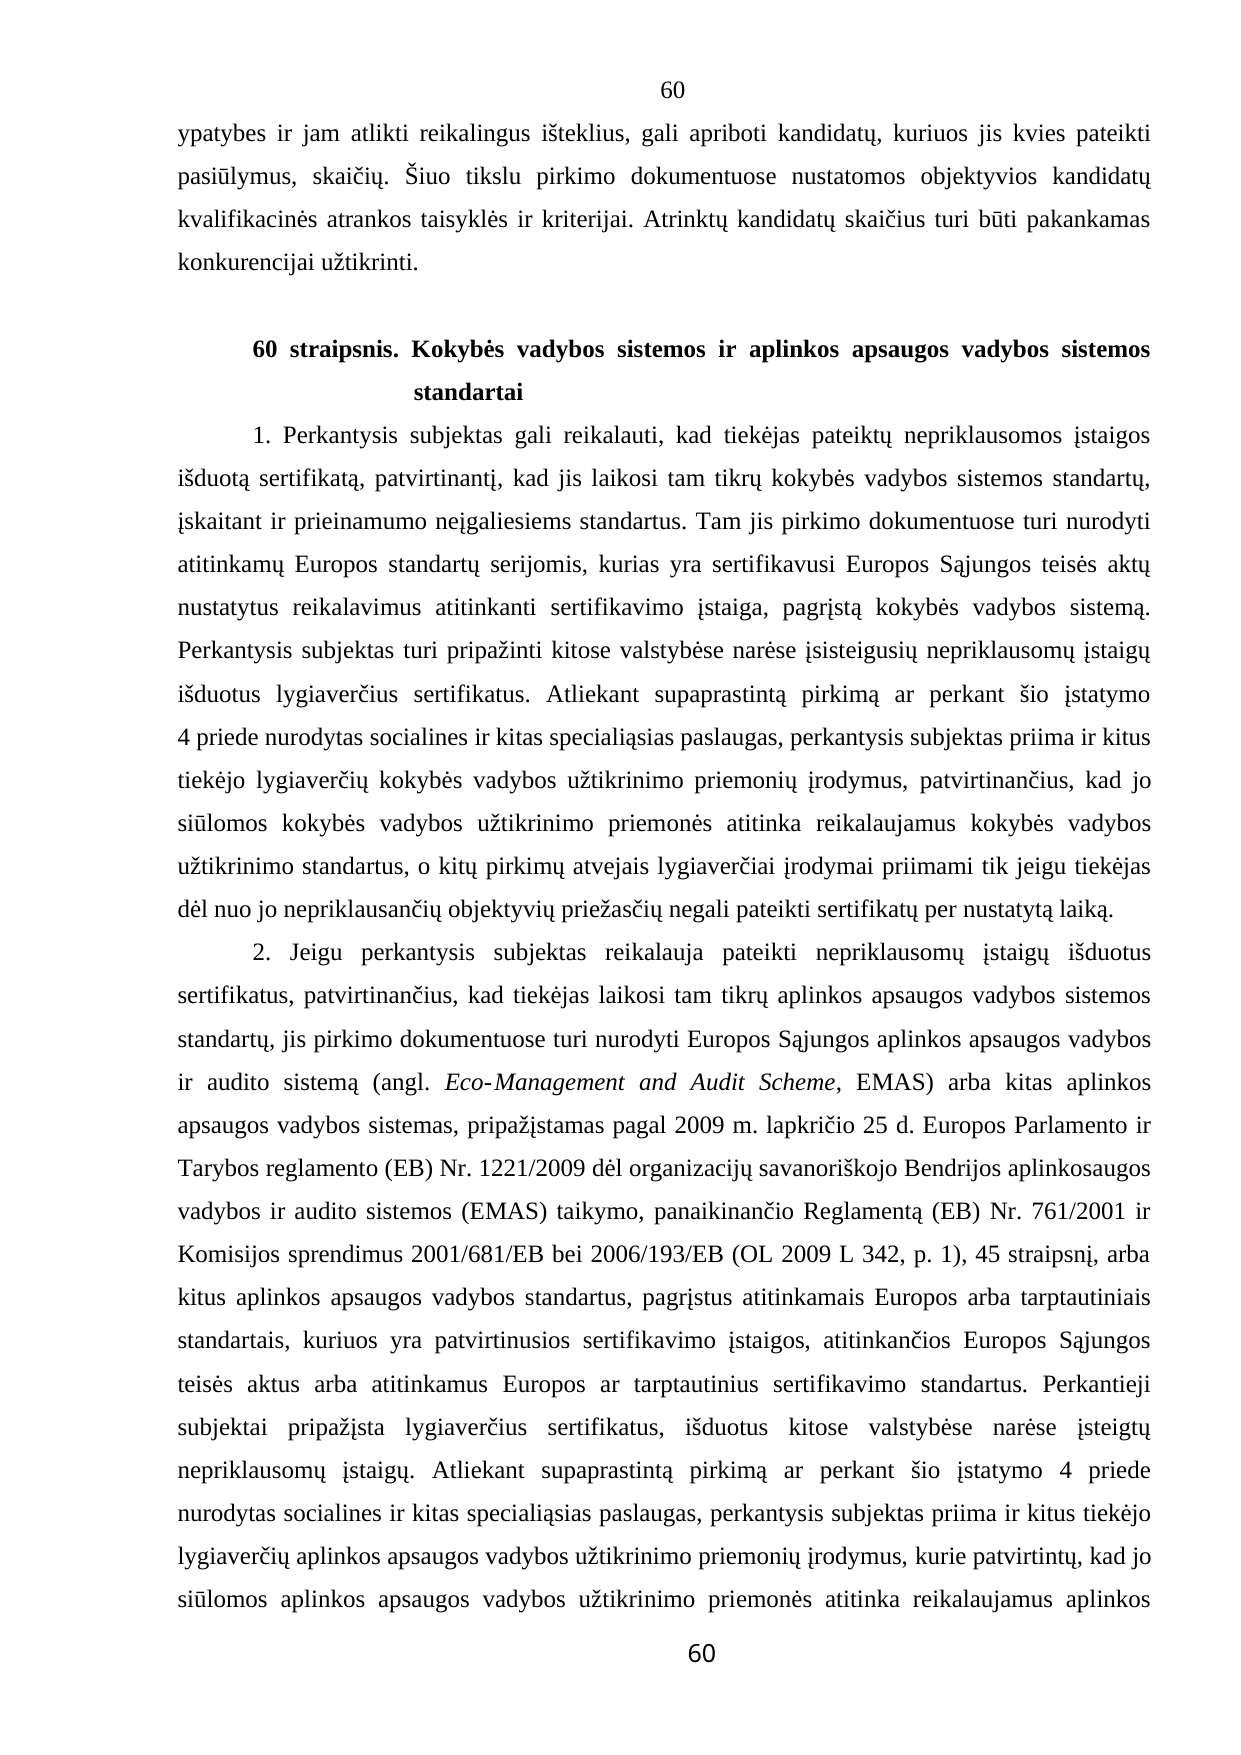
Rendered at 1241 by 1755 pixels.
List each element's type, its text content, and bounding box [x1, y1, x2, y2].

text 60 straipsnis. Kokybės vadybos sistemos ir aplinkos apsaugos vadybos sistemos standartai [252, 334, 1152, 406]
text 1. Perkantysis subjektas gali reikalauti, kad tiekėjas pateiktų nepriklausomos įstaigos išduotą sertifikatą, patvirtinantį, kad jis laikosi tam tikrų kokybės vadybos sistemos standartų, įskaitant ir prieinamumo neįgaliesiems standartus. Tam jis pirkimo dokumentuose turi nurodyti atitinkamų Europos standartų serijomis, kurias yra sertifikavusi Europos Sąjungos teisės aktų nustatytus reikalavimus atitinkanti sertifikavimo įstaiga, pagrįstą kokybės vadybos sistemą. Perkantysis subjektas turi pripažinti kitose valstybėse narėse įsisteigusių nepriklausomų įstaigų išduotus lygiaverčius sertifikatus. Atliekant supaprastintą pirkimą ar perkant šio įstatymo 4 priede nurodytas socialines ir kitas specialiąsias paslaugas, perkantysis subjektas priima ir kitus tiekėjo lygiaverčių kokybės vadybos užtikrinimo priemonių įrodymus, patvirtinančius, kad jo siūlomos kokybės vadybos užtikrinimo priemonės atitinka reikalaujamus kokybės vadybos užtikrinimo standartus, o kitų pirkimų atvejais lygiaverčiai įrodymai priimami tik jeigu tiekėjas dėl nuo jo nepriklausančių objektyvių priežasčių negali pateikti sertifikatų per nustatytą laiką. [177, 420, 1152, 923]
text ypatybes ir jam atlikti reikalingus išteklius, gali apriboti kandidatų, kuriuos jis kvies pateikti pasiūlymus, skaičių. Šiuo tikslu pirkimo dokumentuose nustatomos objektyvios kandidatų kvalifikacinės atrankos taisyklės ir kriterijai. Atrinktų kandidatų skaičius turi būti pakankamas konkurencijai užtikrinti. [177, 118, 1152, 276]
text 2. Jeigu perkantysis subjektas reikalauja pateikti nepriklausomų įstaigų išduotus sertifikatus, patvirtinančius, kad tiekėjas laikosi tam tikrų aplinkos apsaugos vadybos sistemos standartų, jis pirkimo dokumentuose turi nurodyti Europos Sąjungos aplinkos apsaugos vadybos ir audito sistemą (angl. Eco‑Management and Audit Scheme, EMAS) arba kitas aplinkos apsaugos vadybos sistemas, pripažįstamas pagal 2009 m. lapkričio 25 d. Europos Parlamento ir Tarybos reglamento (EB) Nr. 1221/2009 dėl organizacijų savanoriškojo Bendrijos aplinkosaugos vadybos ir audito sistemos (EMAS) taikymo, panaikinančio Reglamentą (EB) Nr. 761/2001 ir Komisijos sprendimus 2001/681/EB bei 2006/193/EB (OL 2009 L 342, p. 1), 45 straipsnį, arba kitus aplinkos apsaugos vadybos standartus, pagrįstus atitinkamais Europos arba tarptautiniais standartais, kuriuos yra patvirtinusios sertifikavimo įstaigos, atitinkančios Europos Sąjungos teisės aktus arba atitinkamus Europos ar tarptautinius sertifikavimo standartus. Perkantieji subjektai pripažįsta lygiaverčius sertifikatus, išduotus kitose valstybėse narėse įsteigtų nepriklausomų įstaigų. Atliekant supaprastintą pirkimą ar perkant šio įstatymo 4 priede nurodytas socialines ir kitas specialiąsias paslaugas, perkantysis subjektas priima ir kitus tiekėjo lygiaverčių aplinkos apsaugos vadybos užtikrinimo priemonių įrodymus, kurie patvirtintų, kad jo siūlomos aplinkos apsaugos vadybos užtikrinimo priemonės atitinka reikalaujamus aplinkos [177, 937, 1152, 1613]
